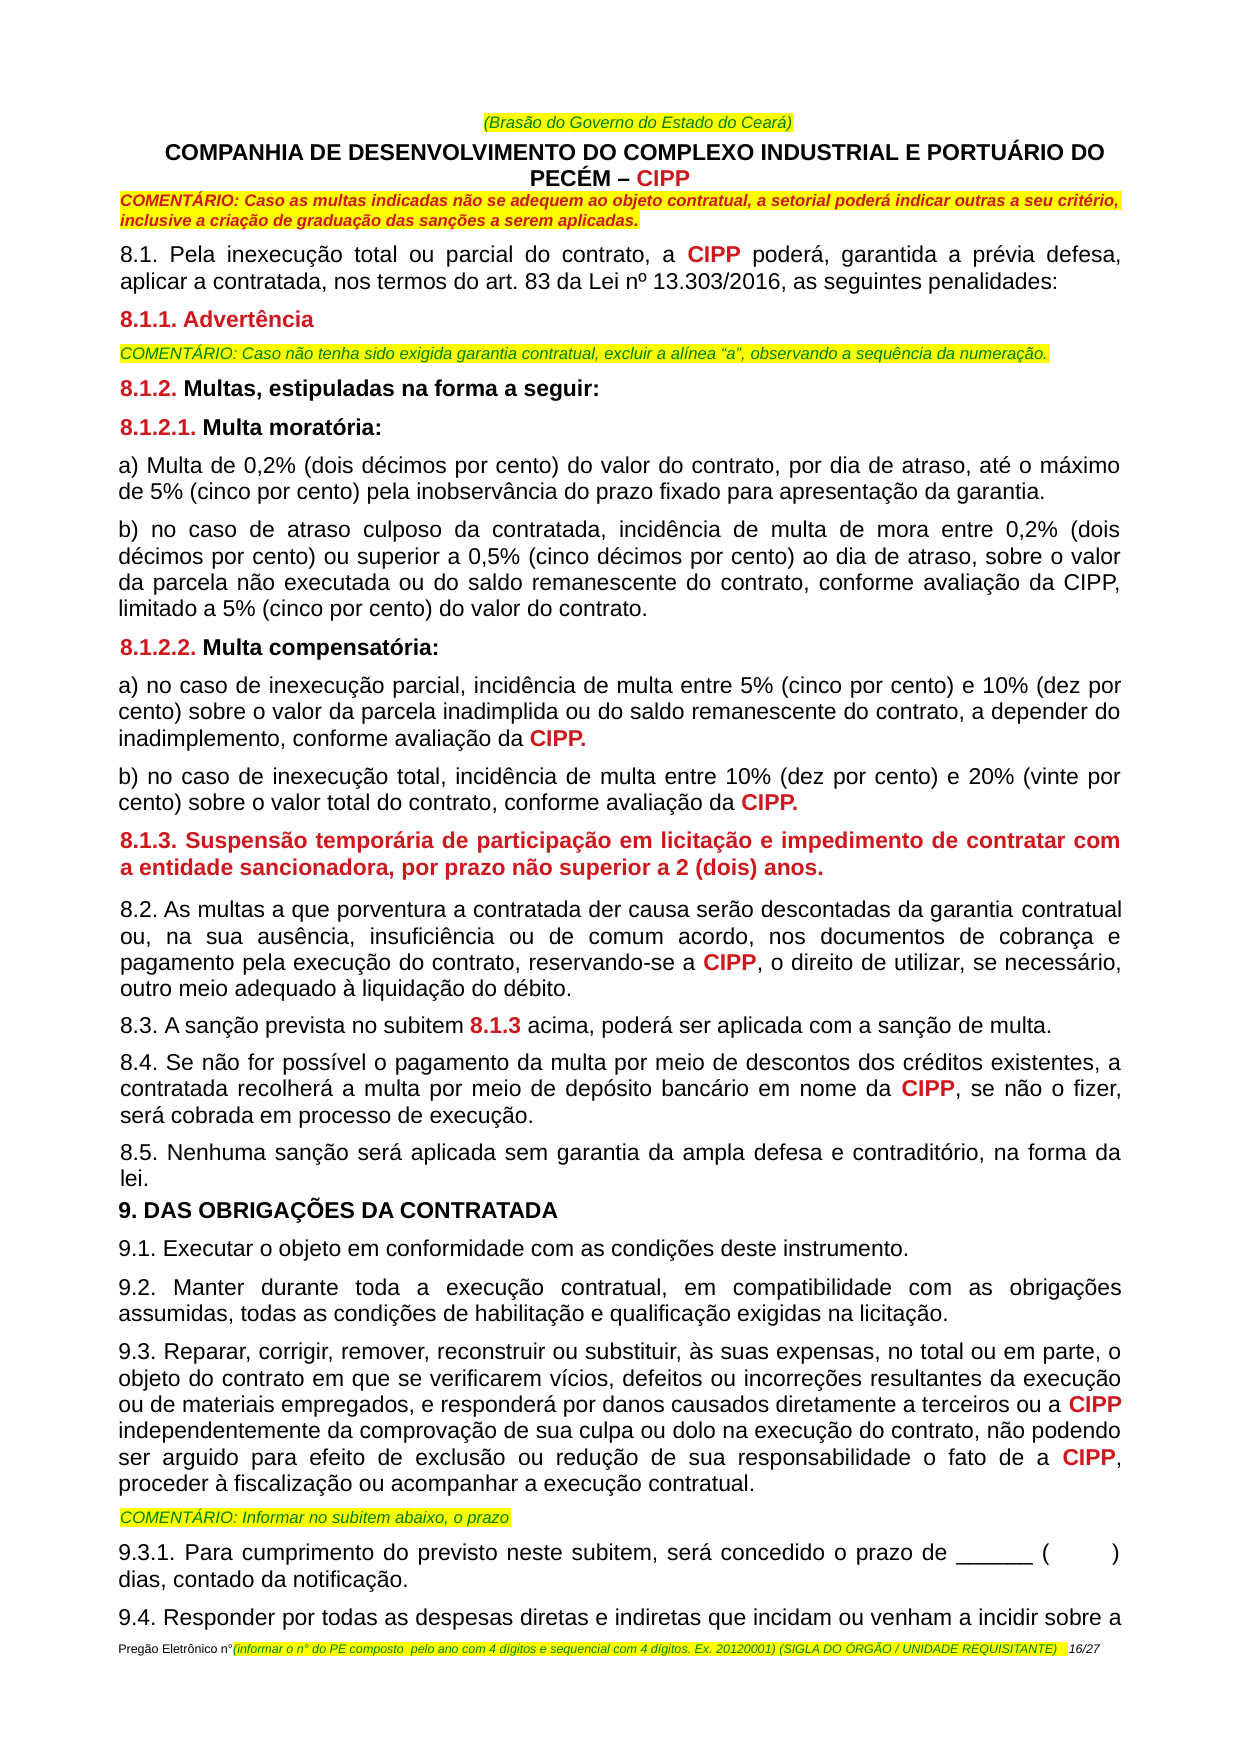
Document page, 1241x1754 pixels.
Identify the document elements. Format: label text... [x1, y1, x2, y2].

text 9.3. Reparar, corrigir, remover, reconstruir ou substituir, às suas expensas, no total ou em parte, o objeto do contrato em que se verificarem vícios, defeitos ou incorreções resultantes da execução ou de materiais empregados, e responderá por danos causados diretamente a terceiros ou a CIPP independentemente da comprovação de sua culpa ou dolo na execução do contrato, não podendo ser arguido para efeito de exclusão ou redução de sua responsabilidade o fato de a CIPP, proceder à fiscalização ou acompanhar a execução contratual. [118, 1338, 1122, 1496]
text 8.1.2.2. Multa compensatória: [120, 633, 1122, 660]
text 8.1. Pela inexecução total ou parcial do contrato, a CIPP poderá, garantida a prévia defesa, aplicar a contratada, nos termos do art. 83 da Lei nº 13.303/2016, as seguintes penalidades: [120, 241, 1122, 294]
text 9.3.1. Para cumprimento do previsto neste subitem, será concedido o prazo de ______ ( ) dias, contado da notificação. [118, 1539, 1122, 1592]
text b) no caso de inexecução total, incidência de multa entre 10% (dez por cento) e 20% (vinte por cento) sobre o valor total do contrato, conforme avaliação da CIPP. [118, 763, 1122, 815]
text 9.2. Manter durante toda a execução contratual, em compatibilidade com as obrigações assumidas, todas as condições de habilitação e qualificação exigidas na licitação. [118, 1273, 1122, 1326]
text COMENTÁRIO: Informar no subitem abaixo, o prazo [120, 1508, 1122, 1527]
text COMENTÁRIO: Caso não tenha sido exigida garantia contratual, excluir a alínea “a”, observando a sequência da numeração. [120, 344, 1122, 363]
text a) no caso de inexecução parcial, incidência de multa entre 5% (cinco por cento) e 10% (dez por cento) sobre o valor da parcela inadimplida ou do saldo remanescente do contrato, a depender do inadimplemento, conforme avaliação da CIPP. [118, 672, 1122, 751]
text 8.1.3. Suspensão temporária de participação em licitação e impedimento de contratar com a entidade sancionadora, por prazo não superior a 2 (dois) anos. [120, 827, 1122, 880]
text COMENTÁRIO: Caso as multas indicadas não se adequem ao objeto contratual, a setorial poderá indicar outras a seu critério, inclusive a criação de graduação das sanções a serem aplicadas. [120, 191, 1122, 229]
text 8.5. Nenhuma sanção será aplicada sem garantia da ampla defesa e contraditório, na forma da lei. [120, 1138, 1122, 1191]
text 8.2. As multas a que porventura a contratada der causa serão descontadas da garantia contratual ou, na sua ausência, insuficiência ou de comum acordo, nos documentos de cobrança e pagamento pela execução do contrato, reservando-se a CIPP, o direito de utilizar, se necessário, outro meio adequado à liquidação do débito. [120, 896, 1122, 1002]
text a) Multa de 0,2% (dois décimos por cento) do valor do contrato, por dia de atraso, até o máximo de 5% (cinco por cento) pela inobservância do prazo fixado para apresentação da garantia. [118, 452, 1122, 504]
text 8.3. A sanção prevista no subitem 8.1.3 acima, poderá ser aplicada com a sanção de multa. [120, 1012, 1122, 1038]
text 9.4. Responder por todas as despesas diretas e indiretas que incidam ou venham a incidir sobre a [118, 1604, 1122, 1630]
text 8.4. Se não for possível o pagamento da multa por meio de descontos dos créditos existentes, a contratada recolherá a multa por meio de depósito bancário em nome da CIPP, se não o fizer, será cobrada em processo de execução. [120, 1049, 1122, 1128]
text 8.1.2.1. Multa moratória: [120, 413, 1122, 440]
text 9. DAS OBRIGAÇÕES DA CONTRATADA [118, 1197, 1122, 1223]
text 8.1.2. Multas, estipuladas na forma a seguir: [120, 375, 1122, 402]
text 8.1.1. Advertência [120, 306, 1122, 332]
text 9.1. Executar o objeto em conformidade com as condições deste instrumento. [118, 1235, 1122, 1262]
text b) no caso de atraso culposo da contratada, incidência de multa de mora entre 0,2% (dois décimos por cento) ou superior a 0,5% (cinco décimos por cento) ao dia de atraso, sobre o valor da parcela não executada ou do saldo remanescente do contrato, conforme avaliação da CIPP, limitado a 5% (cinco por cento) do valor do contrato. [118, 516, 1122, 622]
